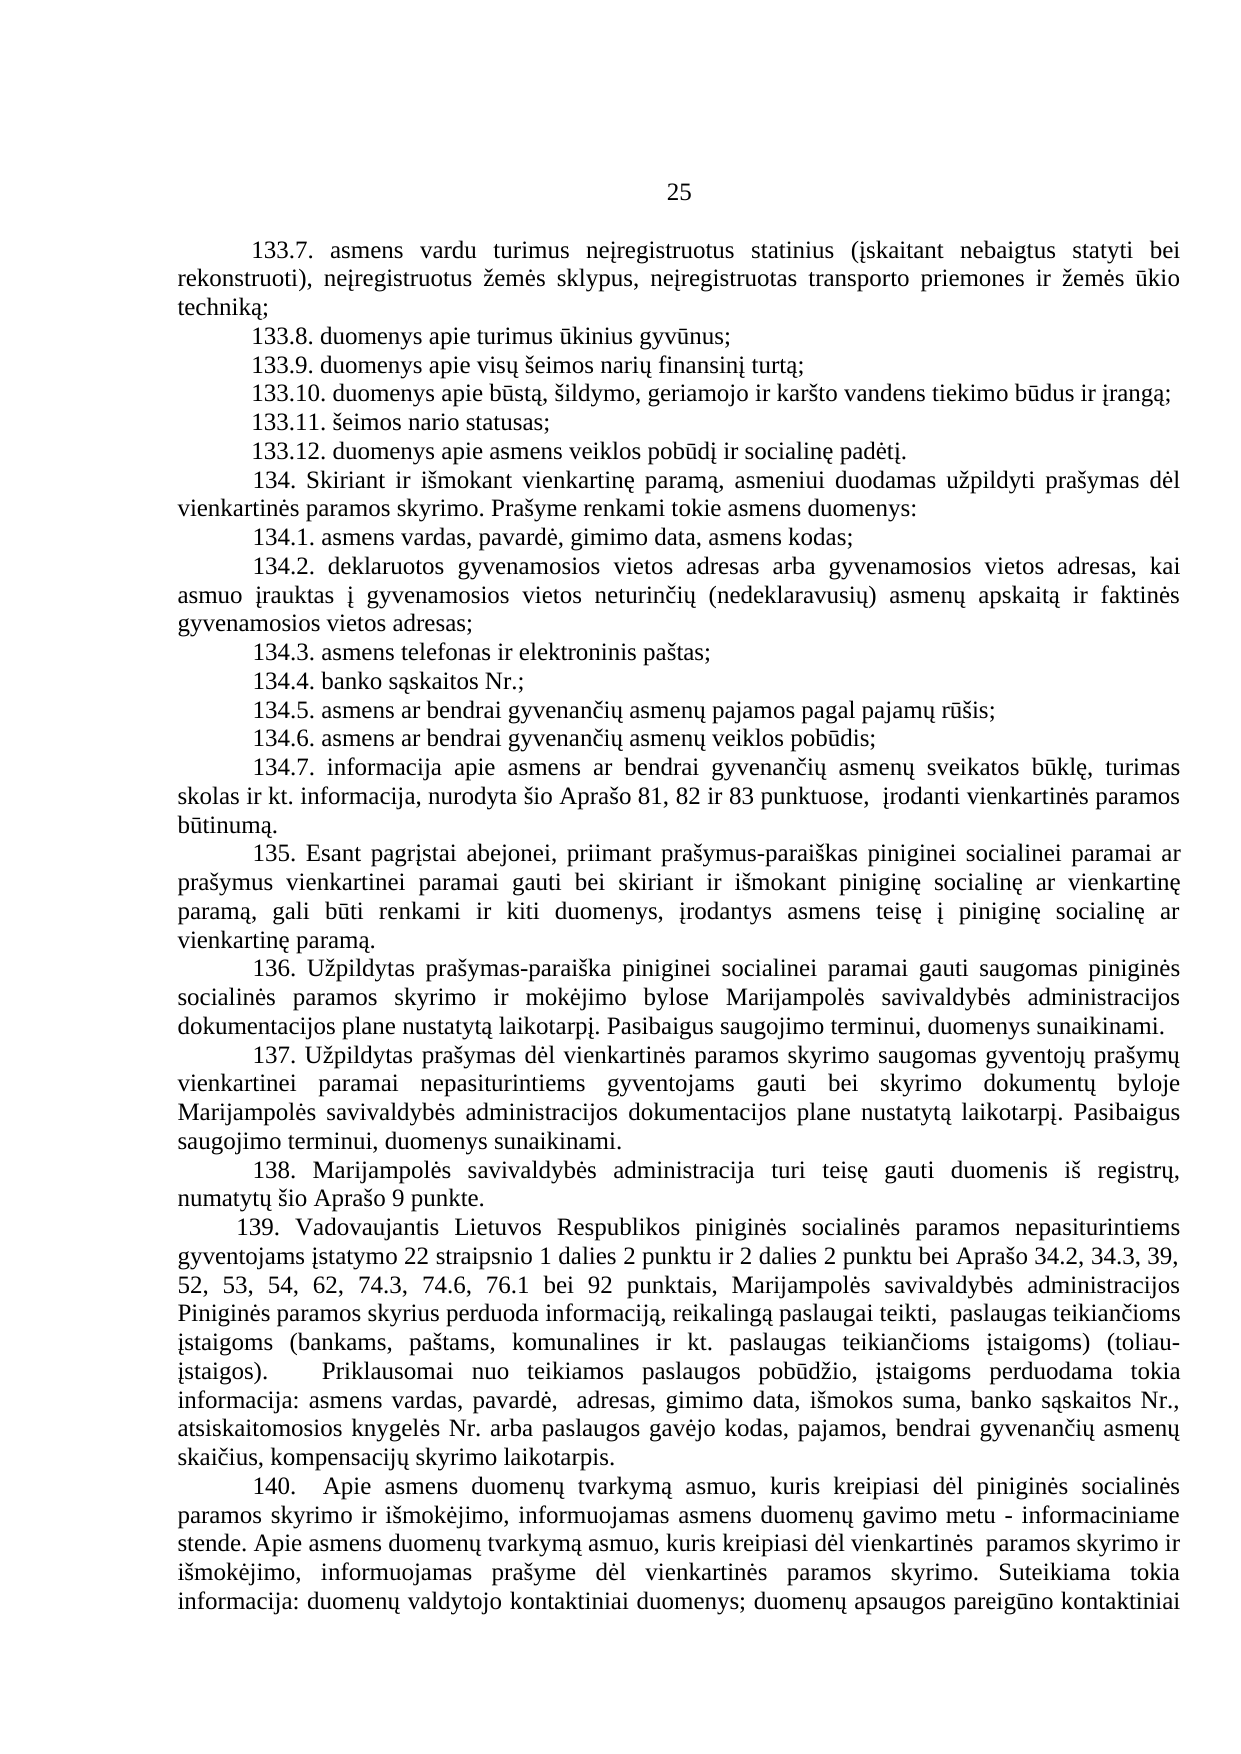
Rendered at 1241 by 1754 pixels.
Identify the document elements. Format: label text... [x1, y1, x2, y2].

text 135. Esant pagrįstai abejonei, priimant prašymus-paraiškas piniginei socialinei paramai ar prašymus vienkartinei paramai gauti bei skiriant ir išmokant piniginę socialinę ar vienkartinę paramą, gali būti renkami ir kiti duomenys, įrodantys asmens teisę į piniginę socialinę ar vienkartinę paramą. [177, 838, 1181, 953]
text 133.8. duomenys apie turimus ūkinius gyvūnus; [177, 321, 1181, 350]
text 134.3. asmens telefonas ir elektroninis paštas; [177, 637, 1181, 666]
text 134. Skiriant ir išmokant vienkartinę paramą, asmeniui duodamas užpildyti prašymas dėl vienkartinės paramos skyrimo. Prašyme renkami tokie asmens duomenys: [177, 465, 1181, 522]
text 133.7. asmens vardu turimus neįregistruotus statinius (įskaitant nebaigtus statyti bei rekonstruoti), neįregistruotus žemės sklypus, neįregistruotas transporto priemones ir žemės ūkio techniką; [177, 235, 1181, 321]
text 134.2. deklaruotos gyvenamosios vietos adresas arba gyvenamosios vietos adresas, kai asmuo įrauktas į gyvenamosios vietos neturinčių (nedeklaravusių) asmenų apskaitą ir faktinės gyvenamosios vietos adresas; [177, 551, 1181, 637]
text 136. Užpildytas prašymas-paraiška piniginei socialinei paramai gauti saugomas piniginės socialinės paramos skyrimo ir mokėjimo bylose Marijampolės savivaldybės administracijos dokumentacijos plane nustatytą laikotarpį. Pasibaigus saugojimo terminui, duomenys sunaikinami. [177, 953, 1181, 1040]
text 140. Apie asmens duomenų tvarkymą asmuo, kuris kreipiasi dėl piniginės socialinės paramos skyrimo ir išmokėjimo, informuojamas asmens duomenų gavimo metu - informaciniame stende. Apie asmens duomenų tvarkymą asmuo, kuris kreipiasi dėl vienkartinės paramos skyrimo ir išmokėjimo, informuojamas prašyme dėl vienkartinės paramos skyrimo. Suteikiama tokia informacija: duomenų valdytojo kontaktiniai duomenys; duomenų apsaugos pareigūno kontaktiniai [177, 1471, 1181, 1615]
text 137. Užpildytas prašymas dėl vienkartinės paramos skyrimo saugomas gyventojų prašymų vienkartinei paramai nepasiturintiems gyventojams gauti bei skyrimo dokumentų byloje Marijampolės savivaldybės administracijos dokumentacijos plane nustatytą laikotarpį. Pasibaigus saugojimo terminui, duomenys sunaikinami. [177, 1040, 1181, 1155]
text 134.7. informacija apie asmens ar bendrai gyvenančių asmenų sveikatos būklę, turimas skolas ir kt. informacija, nurodyta šio Aprašo 81, 82 ir 83 punktuose, įrodanti vienkartinės paramos būtinumą. [177, 752, 1181, 838]
text 133.9. duomenys apie visų šeimos narių finansinį turtą; [177, 350, 1181, 378]
text 133.10. duomenys apie būstą, šildymo, geriamojo ir karšto vandens tiekimo būdus ir įrangą; [177, 378, 1181, 407]
text 133.11. šeimos nario statusas; [177, 407, 1181, 436]
text 138. Marijampolės savivaldybės administracija turi teisę gauti duomenis iš registrų, numatytų šio Aprašo 9 punkte. [177, 1155, 1181, 1212]
text 134.1. asmens vardas, pavardė, gimimo data, asmens kodas; [177, 522, 1181, 551]
text 134.5. asmens ar bendrai gyvenančių asmenų pajamos pagal pajamų rūšis; [177, 695, 1181, 723]
text 133.12. duomenys apie asmens veiklos pobūdį ir socialinę padėtį. [177, 436, 1181, 465]
text 134.6. asmens ar bendrai gyvenančių asmenų veiklos pobūdis; [177, 723, 1181, 752]
text 139. Vadovaujantis Lietuvos Respublikos piniginės socialinės paramos nepasiturintiems gyventojams įstatymo 22 straipsnio 1 dalies 2 punktu ir 2 dalies 2 punktu bei Aprašo 34.2, 34.3, 39, 52, 53, 54, 62, 74.3, 74.6, 76.1 bei 92 punktais, Marijampolės savivaldybės administracijos Piniginės paramos skyrius perduoda informaciją, reikalingą paslaugai teikti, paslaugas teikiančioms įstaigoms (bankams, paštams, komunalines ir kt. paslaugas teikiančioms įstaigoms) (toliau-įstaigos). Priklausomai nuo teikiamos paslaugos pobūdžio, įstaigoms perduodama tokia informacija: asmens vardas, pavardė, adresas, gimimo data, išmokos suma, banko sąskaitos Nr., atsiskaitomosios knygelės Nr. arba paslaugos gavėjo kodas, pajamos, bendrai gyvenančių asmenų skaičius, kompensacijų skyrimo laikotarpis. [177, 1212, 1181, 1471]
text 134.4. banko sąskaitos Nr.; [177, 666, 1181, 695]
